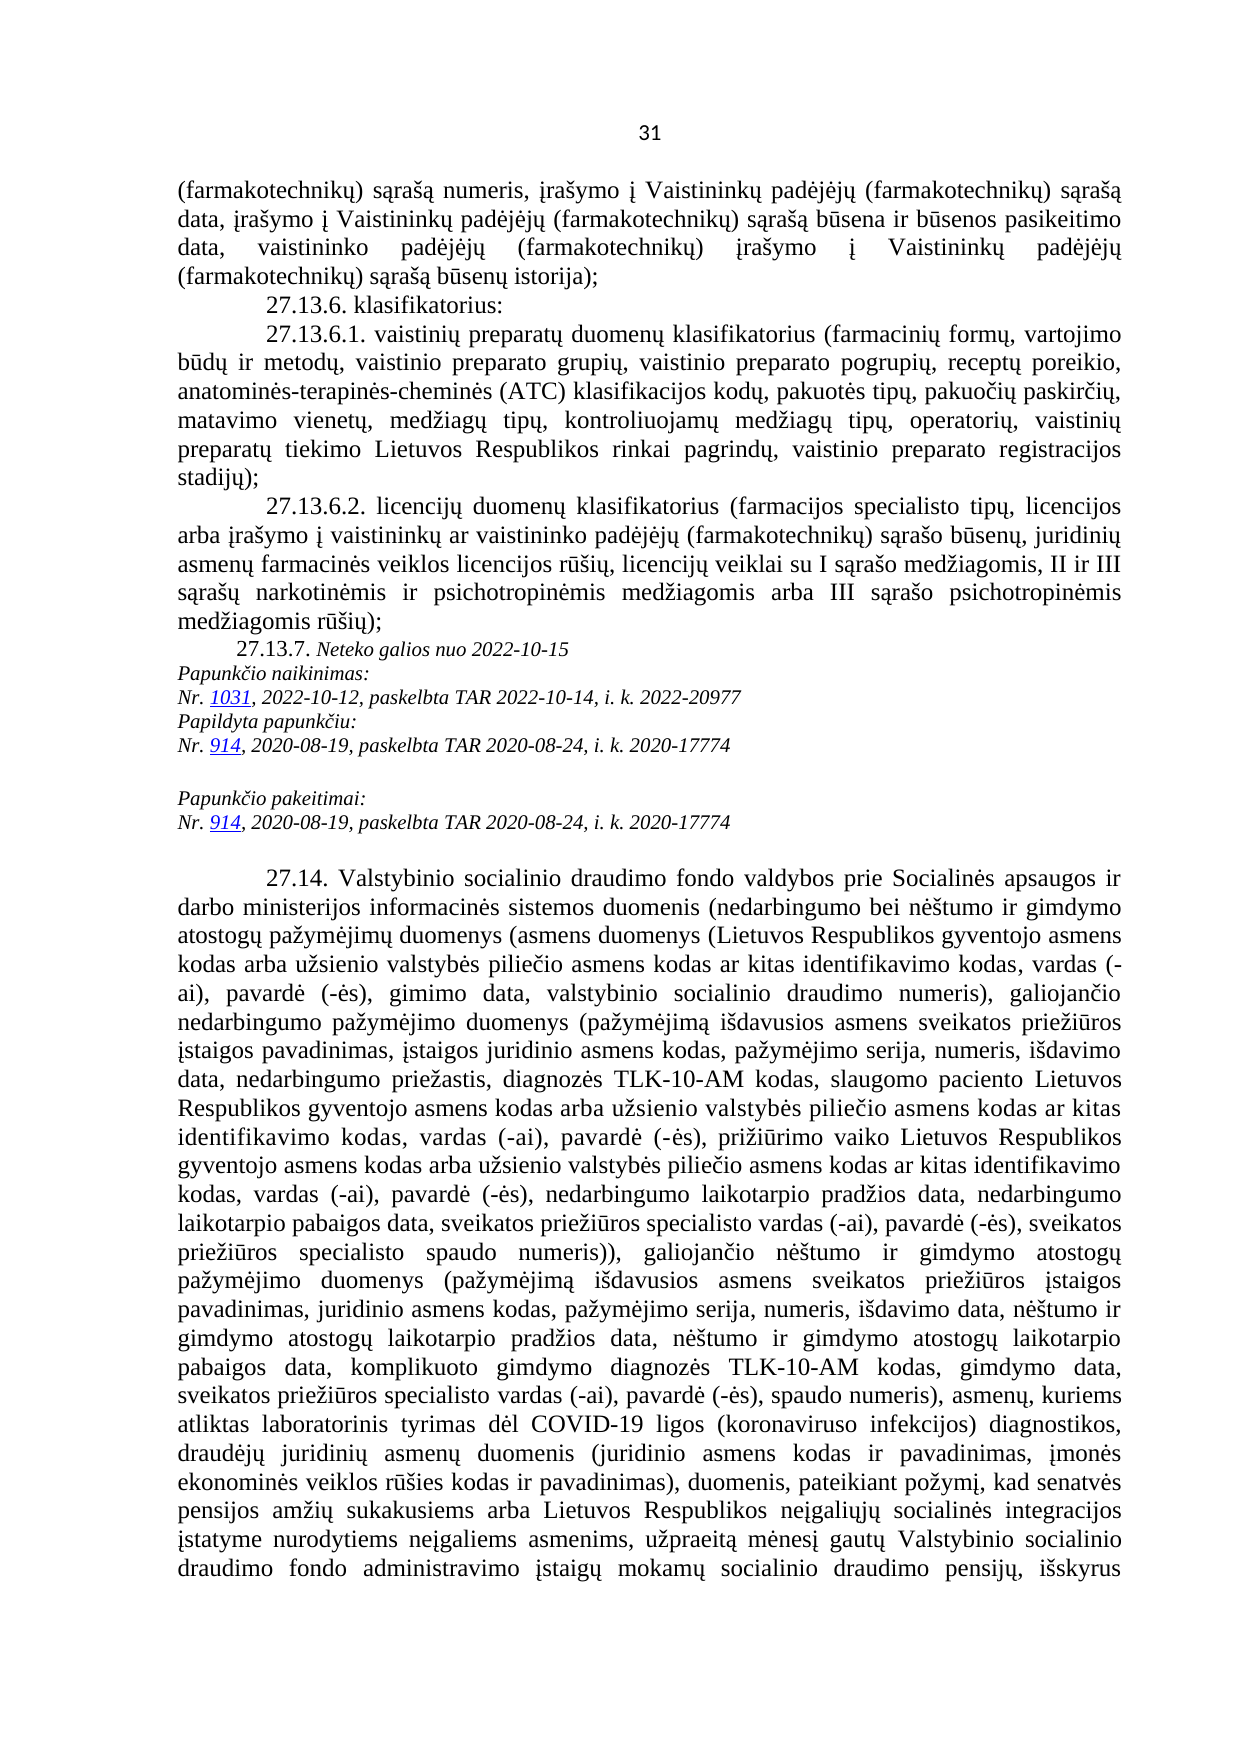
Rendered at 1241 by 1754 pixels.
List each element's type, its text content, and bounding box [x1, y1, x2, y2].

text (farmakotechnikų) sąrašą numeris, įrašymo į Vaistininkų padėjėjų (farmakotechnikų) sąrašą data, įrašymo į Vaistininkų padėjėjų (farmakotechnikų) sąrašą būsena ir būsenos pasikeitimo data, vaistininko padėjėjų (farmakotechnikų) įrašymo į Vaistininkų padėjėjų (farmakotechnikų) sąrašą būsenų istorija); [177, 175, 1122, 290]
text Papunkčio naikinimas: [177, 661, 1122, 685]
text Nr. 1031, 2022-10-12, paskelbta TAR 2022-10-14, i. k. 2022-20977 [177, 685, 1122, 709]
text 27.13.6.2. licencijų duomenų klasifikatorius (farmacijos specialisto tipų, licencijos arba įrašymo į vaistininkų ar vaistininko padėjėjų (farmakotechnikų) sąrašo būsenų, juridinių asmenų farmacinės veiklos licencijos rūšių, licencijų veiklai su I sąrašo medžiagomis, II ir III sąrašų narkotinėmis ir psichotropinėmis medžiagomis arba III sąrašo psichotropinėmis medžiagomis rūšių); [177, 491, 1122, 635]
text Papildyta papunkčiu: [177, 709, 1122, 733]
text Nr. 914, 2020-08-19, paskelbta TAR 2020-08-24, i. k. 2020-17774 [177, 810, 1122, 834]
text 27.14. Valstybinio socialinio draudimo fondo valdybos prie Socialinės apsaugos ir darbo ministerijos informacinės sistemos duomenis (nedarbingumo bei nėštumo ir gimdymo atostogų pažymėjimų duomenys (asmens duomenys (Lietuvos Respublikos gyventojo asmens kodas arba užsienio valstybės piliečio asmens kodas ar kitas identifikavimo kodas, vardas (-ai), pavardė (-ės), gimimo data, valstybinio socialinio draudimo numeris), galiojančio nedarbingumo pažymėjimo duomenys (pažymėjimą išdavusios asmens sveikatos priežiūros įstaigos pavadinimas, įstaigos juridinio asmens kodas, pažymėjimo serija, numeris, išdavimo data, nedarbingumo priežastis, diagnozės TLK-10-AM kodas, slaugomo paciento Lietuvos Respublikos gyventojo asmens kodas arba užsienio valstybės piliečio asmens kodas ar kitas identifikavimo kodas, vardas (-ai), pavardė (-ės), prižiūrimo vaiko Lietuvos Respublikos gyventojo asmens kodas arba užsienio valstybės piliečio asmens kodas ar kitas identifikavimo kodas, vardas (-ai), pavardė (-ės), nedarbingumo laikotarpio pradžios data, nedarbingumo laikotarpio pabaigos data, sveikatos priežiūros specialisto vardas (-ai), pavardė (-ės), sveikatos priežiūros specialisto spaudo numeris)), galiojančio nėštumo ir gimdymo atostogų pažymėjimo duomenys (pažymėjimą išdavusios asmens sveikatos priežiūros įstaigos pavadinimas, juridinio asmens kodas, pažymėjimo serija, numeris, išdavimo data, nėštumo ir gimdymo atostogų laikotarpio pradžios data, nėštumo ir gimdymo atostogų laikotarpio pabaigos data, komplikuoto gimdymo diagnozės TLK-10-AM kodas, gimdymo data, sveikatos priežiūros specialisto vardas (-ai), pavardė (-ės), spaudo numeris), asmenų, kuriems atliktas laboratorinis tyrimas dėl COVID-19 ligos (koronaviruso infekcijos) diagnostikos, draudėjų juridinių asmenų duomenis (juridinio asmens kodas ir pavadinimas, įmonės ekonominės veiklos rūšies kodas ir pavadinimas), duomenis, pateikiant požymį, kad senatvės pensijos amžių sukakusiems arba Lietuvos Respublikos neįgaliųjų socialinės integracijos įstatyme nurodytiems neįgaliems asmenims, užpraeitą mėnesį gautų Valstybinio socialinio draudimo fondo administravimo įstaigų mokamų socialinio draudimo pensijų, išskyrus [177, 863, 1122, 1582]
text 27.13.6.1. vaistinių preparatų duomenų klasifikatorius (farmacinių formų, vartojimo būdų ir metodų, vaistinio preparato grupių, vaistinio preparato pogrupių, receptų poreikio, anatominės-terapinės-cheminės (ATC) klasifikacijos kodų, pakuotės tipų, pakuočių paskirčių, matavimo vienetų, medžiagų tipų, kontroliuojamų medžiagų tipų, operatorių, vaistinių preparatų tiekimo Lietuvos Respublikos rinkai pagrindų, vaistinio preparato registracijos stadijų); [177, 319, 1122, 491]
text 27.13.7. Neteko galios nuo 2022-10-15 [177, 635, 1122, 661]
text Papunkčio pakeitimai: [177, 786, 1122, 810]
text Nr. 914, 2020-08-19, paskelbta TAR 2020-08-24, i. k. 2020-17774 [177, 733, 1122, 757]
text 27.13.6. klasifikatorius: [177, 290, 1122, 319]
